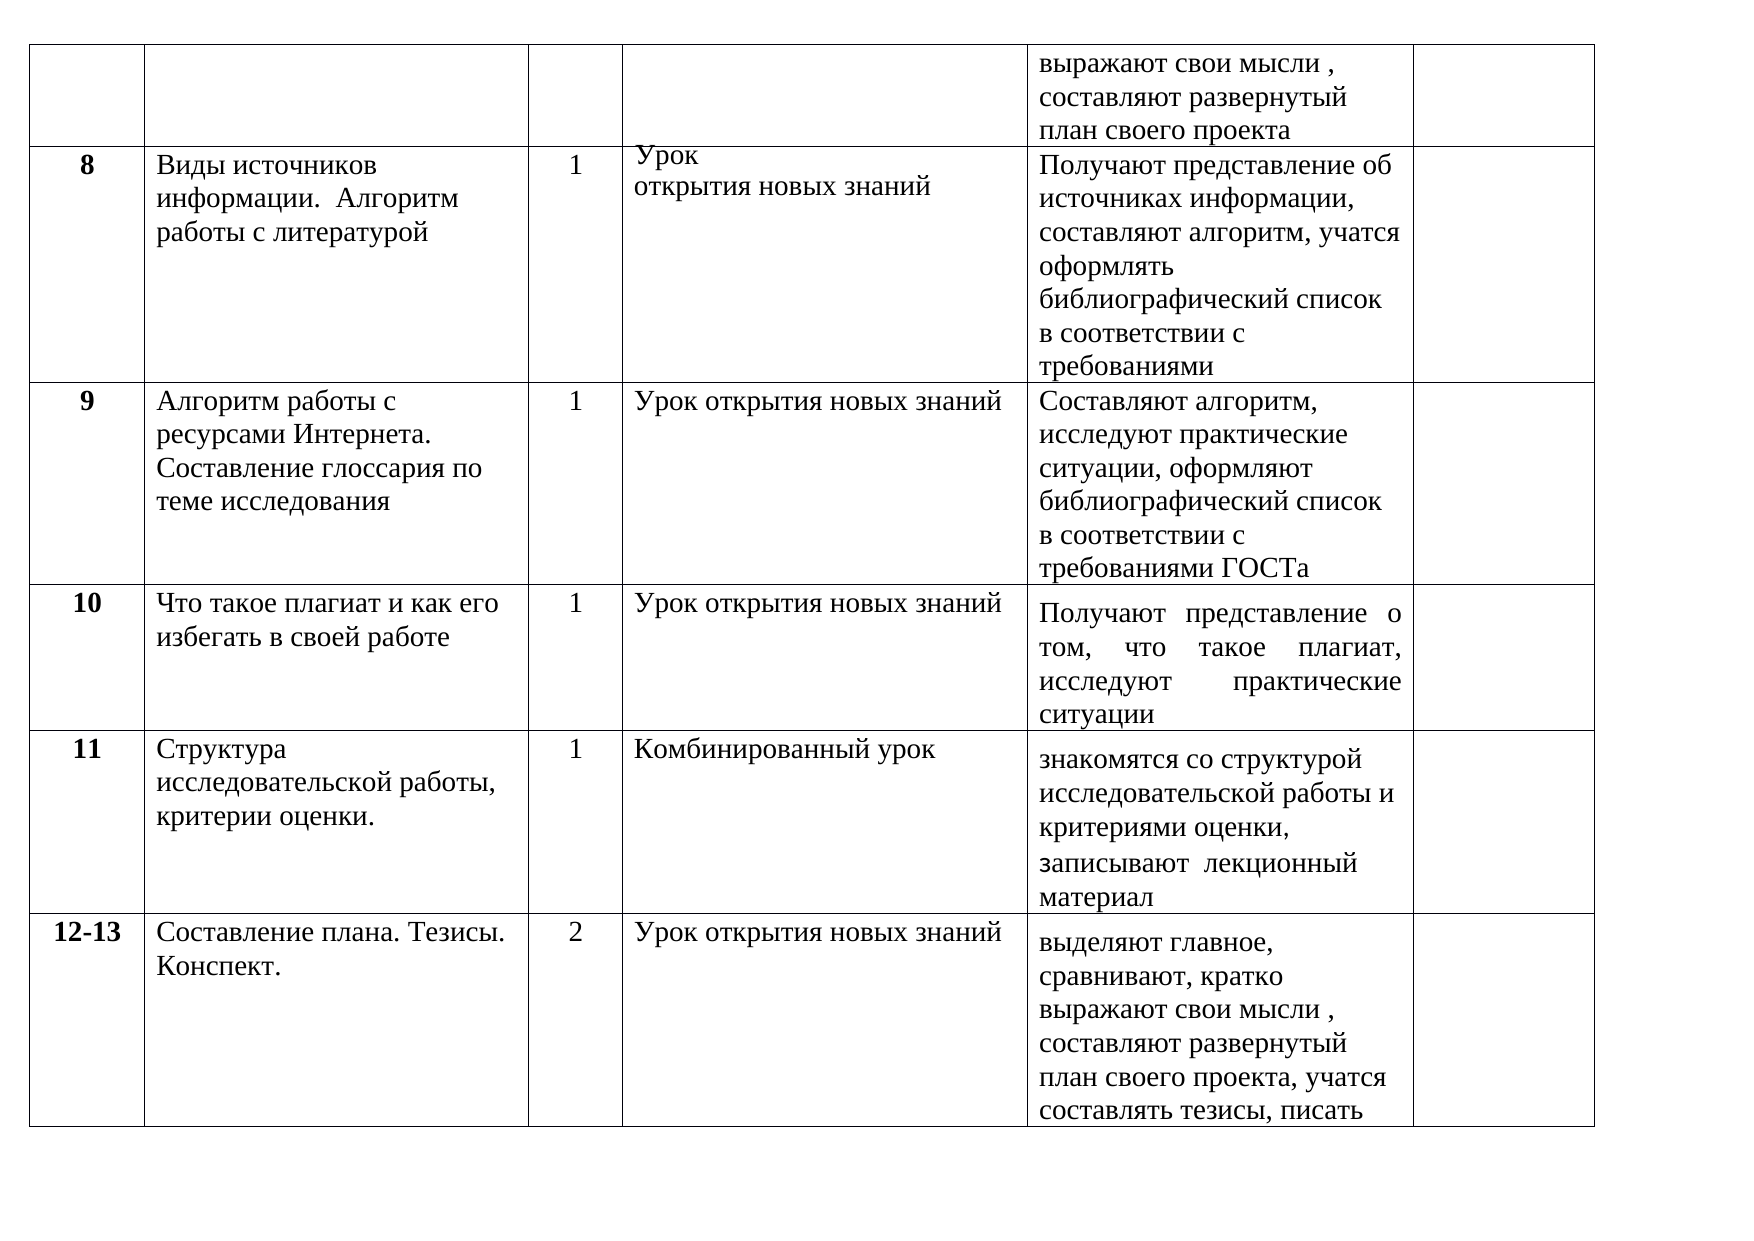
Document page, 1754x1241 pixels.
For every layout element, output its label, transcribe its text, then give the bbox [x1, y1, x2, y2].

table_cell 1 [529, 585, 622, 730]
table_cell [1414, 147, 1594, 382]
table_cell Составление плана. Тезисы. Конспект. [145, 914, 528, 1126]
table_cell [1414, 731, 1594, 913]
table_cell [30, 45, 144, 146]
table_cell Урок открытия новых знаний [623, 585, 1027, 730]
table_cell 12-13 [30, 914, 144, 1126]
table_cell Урок открытия новых знаний [623, 914, 1027, 1126]
table_cell Урок открытия новых знаний [623, 147, 1027, 382]
table_cell [1414, 914, 1594, 1126]
table_cell [623, 45, 1027, 146]
table_cell Что такое плагиат и как его избегать в своей работе [145, 585, 528, 730]
table_cell выделяют главное, сравнивают, кратко выражают свои мысли , составляют развернутый план своего проекта, учатся составлять тезисы, писать [1028, 914, 1413, 1126]
table_cell [1414, 585, 1594, 730]
table_cell Комбинированный урок [623, 731, 1027, 913]
table_cell выражают свои мысли , составляют развернутый план своего проекта [1028, 45, 1413, 146]
table_cell [1414, 383, 1594, 584]
table_cell Составляют алгоритм, исследуют практические ситуации, оформляют библиографический список в соответствии с требованиями ГОСТа [1028, 383, 1413, 584]
table_cell [145, 45, 528, 146]
table_cell [1414, 45, 1594, 146]
table_cell Получают представление о том, что такое плагиат, исследуют практические ситуации [1028, 585, 1413, 730]
table_cell знакомятся со структурой исследовательской работы и критериями оценки, записывают лекционный материал [1028, 731, 1413, 913]
table_cell Урок открытия новых знаний [623, 383, 1027, 584]
table_cell Структура исследовательской работы, критерии оценки. [145, 731, 528, 913]
table_cell 10 [30, 585, 144, 730]
table_cell Получают представление об источниках информации, составляют алгоритм, учатся оформлять библиографический список в соответствии с требованиями [1028, 147, 1413, 382]
table_cell Алгоритм работы с ресурсами Интернета. Составление глоссария по теме исследования [145, 383, 528, 584]
table_cell 1 [529, 147, 622, 382]
table_cell 11 [30, 731, 144, 913]
table_cell 1 [529, 731, 622, 913]
table_cell 2 [529, 914, 622, 1126]
table_cell 1 [529, 383, 622, 584]
table_cell 8 [30, 147, 144, 382]
table_cell 9 [30, 383, 144, 584]
table_cell Виды источников информации. Алгоритм работы с литературой [145, 147, 528, 382]
table_cell [529, 45, 622, 146]
